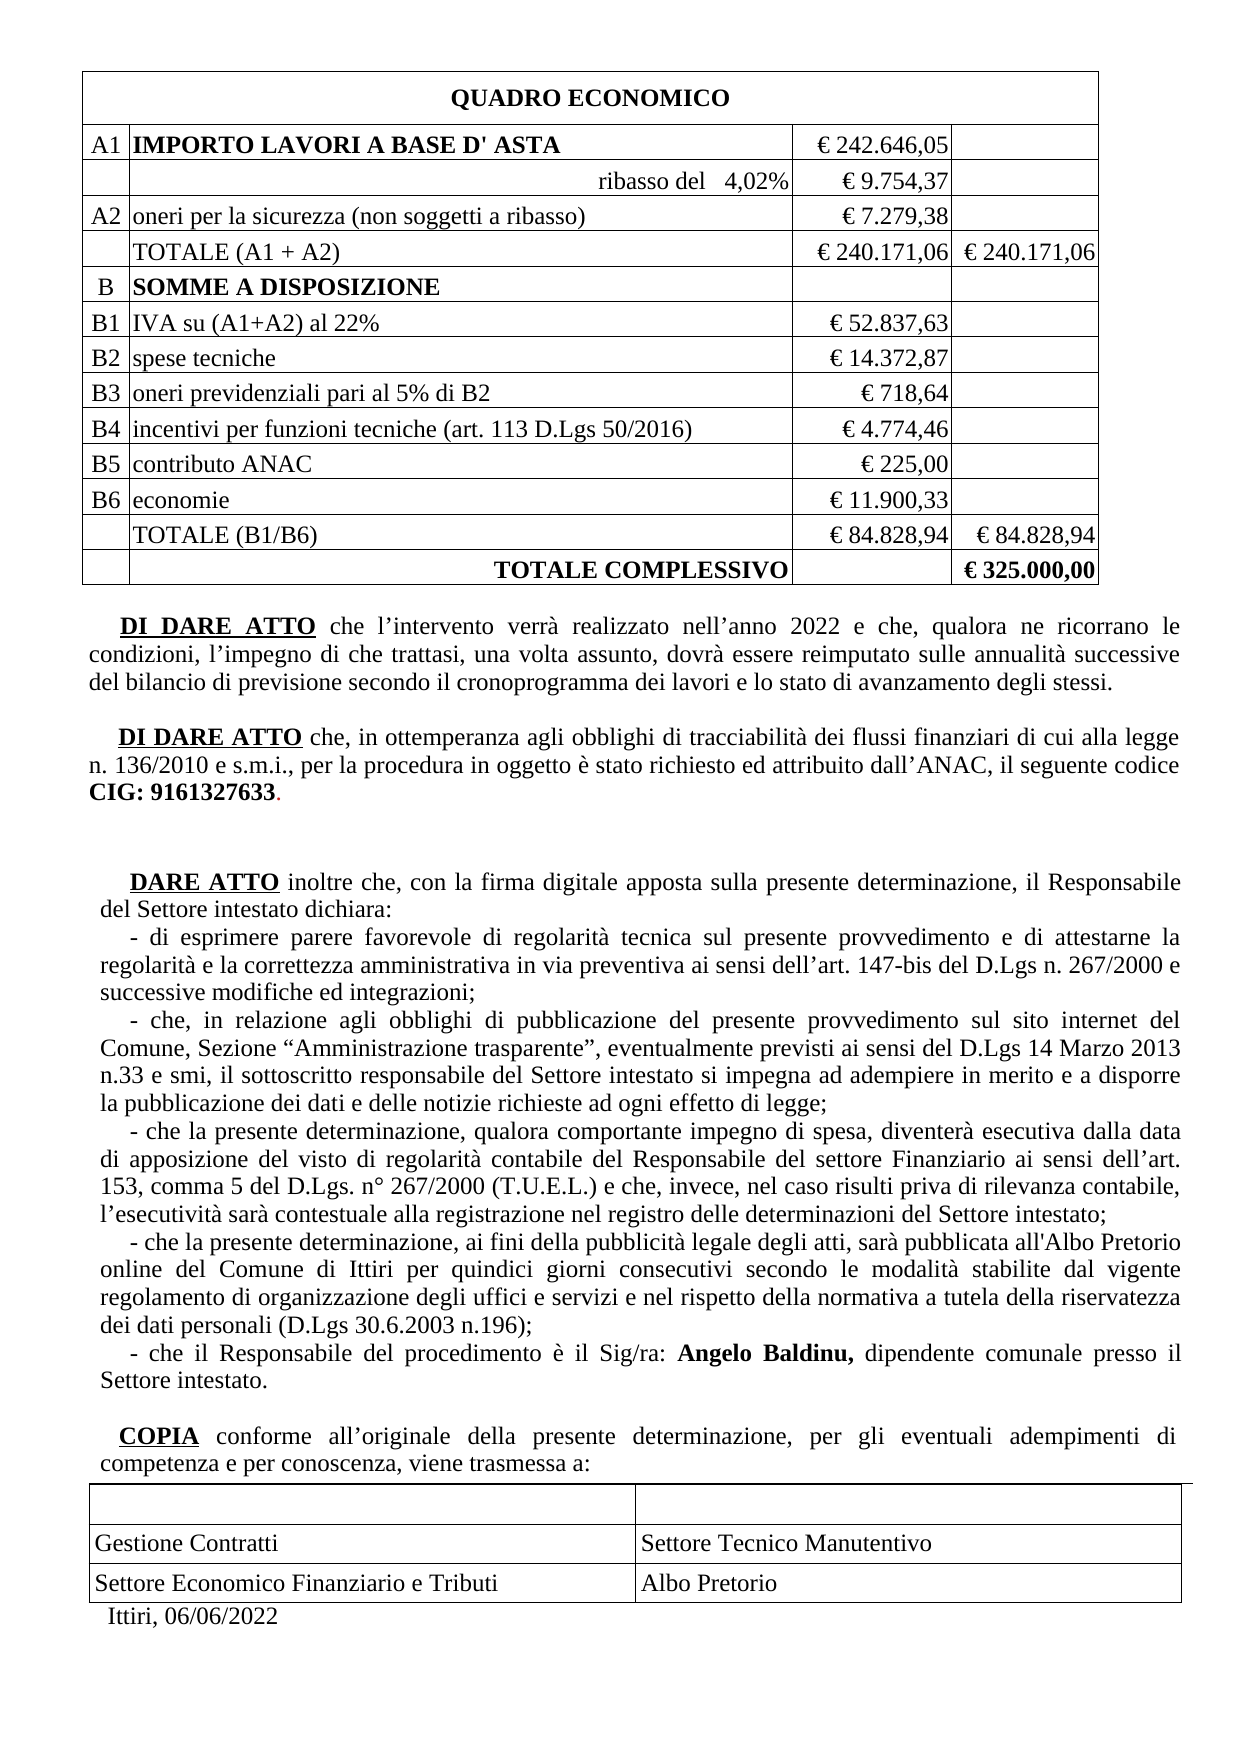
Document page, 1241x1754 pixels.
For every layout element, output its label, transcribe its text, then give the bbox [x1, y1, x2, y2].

table_cell [952, 125, 1098, 159]
table_cell € 325.000,00 [952, 550, 1098, 584]
table_cell incentivi per funzioni tecniche (art. 113 D.Lgs 50/2016) [130, 408, 792, 443]
table_cell [952, 302, 1098, 336]
table_cell contributo ANAC [130, 444, 792, 478]
table_cell [952, 373, 1098, 407]
table_cell [670, 1655, 1176, 1681]
table_cell B6 [83, 479, 129, 513]
table_cell € 718,64 [793, 373, 951, 407]
table_cell A2 [83, 196, 129, 230]
table_header DARE ATTO inoltre che, con la firma digitale apposta sulla presente determinazione, il Responsabile del Settore intestato dichiara: - di esprimere parere favorevole di regolarità tecnica sul presente provvedimento e di attestarne la regolarità e la correttezza amministrativa in via preventiva ai sensi dell’art. 147-bis del D.Lgs n. 267/2000 e successive modifiche ed integrazioni; - che, in relazione agli obblighi di pubblicazione del presente provvedimento sul sito internet del Comune, Sezione “Amministrazione trasparente”, eventualmente previsti ai sensi del D.Lgs 14 Marzo 2013 n.33 e smi, il sottoscritto responsabile del Settore intestato si impegna ad adempiere in merito e a disporre la pubblicazione dei dati e delle notizie richieste ad ogni effetto di legge; - che la presente determinazione, qualora comportante impegno di spesa, diventerà esecutiva dalla data di apposizione del visto di regolarità contabile del Responsabile del settore Finanziario ai sensi dell’art. 153, comma 5 del D.Lgs. n° 267/2000 (T.U.E.L.) e che, invece, nel caso risulti priva di rilevanza contabile, l’esecutività sarà contestuale alla registrazione nel registro delle determinazioni del Settore intestato; - che la presente determinazione, ai fini della pubblicità legale degli atti, sarà pubblicata all'Albo Pretorio online del Comune di Ittiri per quindici giorni consecutivi secondo le modalità stabilite dal vigente regolamento di organizzazione degli uffici e servizi e nel rispetto della normativa a tutela della riservatezza dei dati personali (D.Lgs 30.6.2003 n.196); - che il Responsabile del procedimento è il Sig/ra: Angelo Baldinu, dipendente comunale presso il Settore intestato. COPIA conforme all’originale della presente determinazione, per gli eventuali adempimenti di competenza e per conoscenza, viene trasmessa a: [89, 862, 1193, 1483]
table_cell B2 [83, 337, 129, 372]
table_cell [952, 479, 1098, 513]
table_cell TOTALE (A1 + A2) [130, 231, 792, 266]
table_cell € 84.828,94 [952, 515, 1098, 549]
table_cell [83, 160, 129, 195]
table_cell spese tecniche [130, 337, 792, 372]
table_cell [952, 408, 1098, 443]
table_cell B3 [83, 373, 129, 407]
table_cell B5 [83, 444, 129, 478]
table_cell € 14.372,87 [793, 337, 951, 372]
table_header QUADRO ECONOMICO [83, 72, 1098, 124]
table_header [636, 1485, 1181, 1523]
table_cell Settore Economico Finanziario e Tributi [90, 1564, 635, 1602]
text DI DARE ATTO che l’intervento verrà realizzato nell’anno 2022 e che, qualora ne ricorrano le condizioni, l’impegno di che trattasi, una volta assunto, dovrà essere reimputato sulle annualità successive del bilancio di previsione secondo il cronoprogramma dei lavori e lo stato di avanzamento degli stessi. [89, 612, 1181, 695]
table_cell € 4.774,46 [793, 408, 951, 443]
table_cell oneri previdenziali pari al 5% di B2 [130, 373, 792, 407]
text DI DARE ATTO che, in ottemperanza agli obblighi di tracciabilità dei flussi finanziari di cui alla legge n. 136/2010 e s.m.i., per la procedura in oggetto è stato richiesto ed attribuito dall’ANAC, il seguente codice CIG: 9161327633. [89, 723, 1181, 806]
table_cell SOMME A DISPOSIZIONE [130, 267, 792, 301]
table_cell B1 [83, 302, 129, 336]
table_cell [83, 231, 129, 266]
table_cell [952, 337, 1098, 372]
table_cell € 240.171,06 [952, 231, 1098, 266]
table_cell [952, 196, 1098, 230]
table_header Ittiri, 06/06/2022 [81, 1603, 670, 1655]
table_header [670, 1603, 1176, 1655]
table_cell [81, 1655, 670, 1681]
table_cell Settore Tecnico Manutentivo [636, 1525, 1181, 1563]
table_cell IVA su (A1+A2) al 22% [130, 302, 792, 336]
table_cell [793, 267, 951, 301]
table_cell € 225,00 [793, 444, 951, 478]
table_cell € 84.828,94 [793, 515, 951, 549]
table_cell [793, 550, 951, 584]
table_cell € 52.837,63 [793, 302, 951, 336]
table_header [90, 1485, 635, 1523]
table_cell Albo Pretorio [636, 1564, 1181, 1602]
table_cell economie [130, 479, 792, 513]
table_cell B4 [83, 408, 129, 443]
table_cell € 7.279,38 [793, 196, 951, 230]
table_cell € 9.754,37 [793, 160, 951, 195]
table_cell IMPORTO LAVORI A BASE D' ASTA [130, 125, 792, 159]
table_cell € 240.171,06 [793, 231, 951, 266]
table_cell oneri per la sicurezza (non soggetti a ribasso) [130, 196, 792, 230]
table_cell [952, 267, 1098, 301]
table_cell [83, 550, 129, 584]
table_cell [952, 444, 1098, 478]
table_cell A1 [83, 125, 129, 159]
table_cell TOTALE COMPLESSIVO [130, 550, 792, 584]
table_cell € 11.900,33 [793, 479, 951, 513]
table_cell [83, 515, 129, 549]
table_cell B [83, 267, 129, 301]
table_cell € 242.646,05 [793, 125, 951, 159]
table_cell [952, 160, 1098, 195]
table_cell Gestione Contratti [90, 1525, 635, 1563]
table_cell TOTALE (B1/B6) [130, 515, 792, 549]
table_cell ribasso del 4,02% [130, 160, 792, 195]
